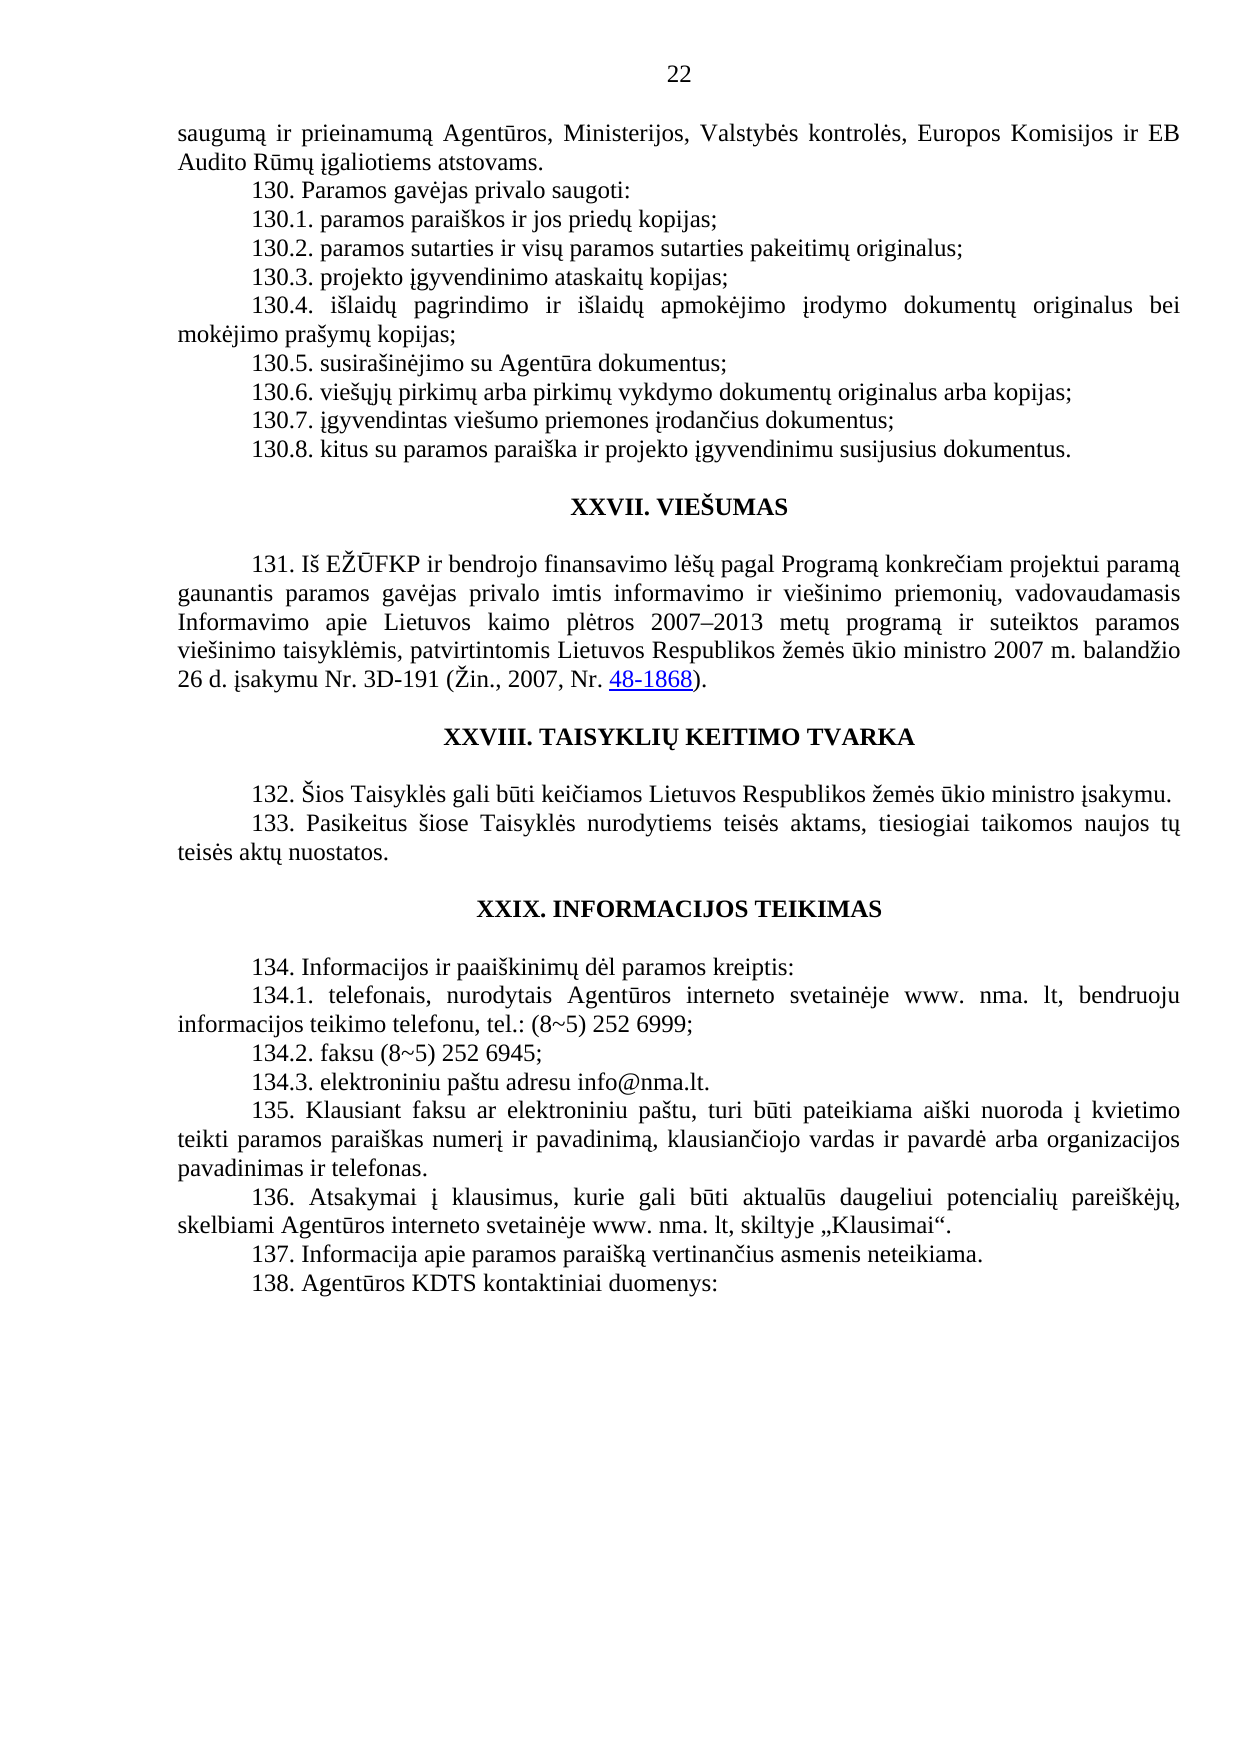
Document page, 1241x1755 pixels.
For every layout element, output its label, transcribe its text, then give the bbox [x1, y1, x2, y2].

text XXVIII. TAISYKLIŲ KEITIMO TVARKA [177, 722, 1181, 751]
text 130.5. susirašinėjimo su Agentūra dokumentus; [177, 348, 1181, 377]
text 130.7. įgyvendintas viešumo priemones įrodančius dokumentus; [177, 406, 1181, 434]
text 130. Paramos gavėjas privalo saugoti: [177, 176, 1181, 204]
text 136. Atsakymai į klausimus, kurie gali būti aktualūs daugeliui potencialių pareiškėjų, skelbiami Agentūros interneto svetainėje www. nma. lt, skiltyje „Klausimai“. [177, 1182, 1181, 1239]
text saugumą ir prieinamumą Agentūros, Ministerijos, Valstybės kontrolės, Europos Komisijos ir EB Audito Rūmų įgaliotiems atstovams. [177, 118, 1181, 176]
text 135. Klausiant faksu ar elektroniniu paštu, turi būti pateikiama aiški nuoroda į kvietimo teikti paramos paraiškas numerį ir pavadinimą, klausiančiojo vardas ir pavardė arba organizacijos pavadinimas ir telefonas. [177, 1096, 1181, 1182]
text 130.6. viešųjų pirkimų arba pirkimų vykdymo dokumentų originalus arba kopijas; [177, 377, 1181, 406]
text 130.1. paramos paraiškos ir jos priedų kopijas; [177, 204, 1181, 233]
text XXVII. VIEŠUMAS [177, 492, 1181, 521]
text 130.8. kitus su paramos paraiška ir projekto įgyvendinimu susijusius dokumentus. [177, 434, 1181, 463]
text 134.3. elektroniniu paštu adresu info@nma.lt. [177, 1067, 1181, 1096]
text 132. Šios Taisyklės gali būti keičiamos Lietuvos Respublikos žemės ūkio ministro įsakymu. [177, 779, 1181, 808]
text 137. Informacija apie paramos paraišką vertinančius asmenis neteikiama. [177, 1239, 1181, 1268]
text 130.3. projekto įgyvendinimo ataskaitų kopijas; [177, 262, 1181, 291]
text 131. Iš EŽŪFKP ir bendrojo finansavimo lėšų pagal Programą konkrečiam projektui paramą gaunantis paramos gavėjas privalo imtis informavimo ir viešinimo priemonių, vadovaudamasis Informavimo apie Lietuvos kaimo plėtros 2007–2013 metų programą ir suteiktos paramos viešinimo taisyklėmis, patvirtintomis Lietuvos Respublikos žemės ūkio ministro 2007 m. balandžio 26 d. įsakymu Nr. 3D-191 (Žin., 2007, Nr. 48-1868). [177, 549, 1181, 693]
text 130.2. paramos sutarties ir visų paramos sutarties pakeitimų originalus; [177, 233, 1181, 262]
text XXIX. INFORMACIJOS TEIKIMAS [177, 894, 1181, 923]
text 134.2. faksu (8~5) 252 6945; [177, 1038, 1181, 1067]
text 130.4. išlaidų pagrindimo ir išlaidų apmokėjimo įrodymo dokumentų originalus bei mokėjimo prašymų kopijas; [177, 291, 1181, 348]
text 134.1. telefonais, nurodytais Agentūros interneto svetainėje www. nma. lt, bendruoju informacijos teikimo telefonu, tel.: (8~5) 252 6999; [177, 981, 1181, 1038]
text 133. Pasikeitus šiose Taisyklės nurodytiems teisės aktams, tiesiogiai taikomos naujos tų teisės aktų nuostatos. [177, 808, 1181, 866]
text 138. Agentūros KDTS kontaktiniai duomenys: [177, 1268, 1181, 1297]
text 134. Informacijos ir paaiškinimų dėl paramos kreiptis: [177, 952, 1181, 981]
